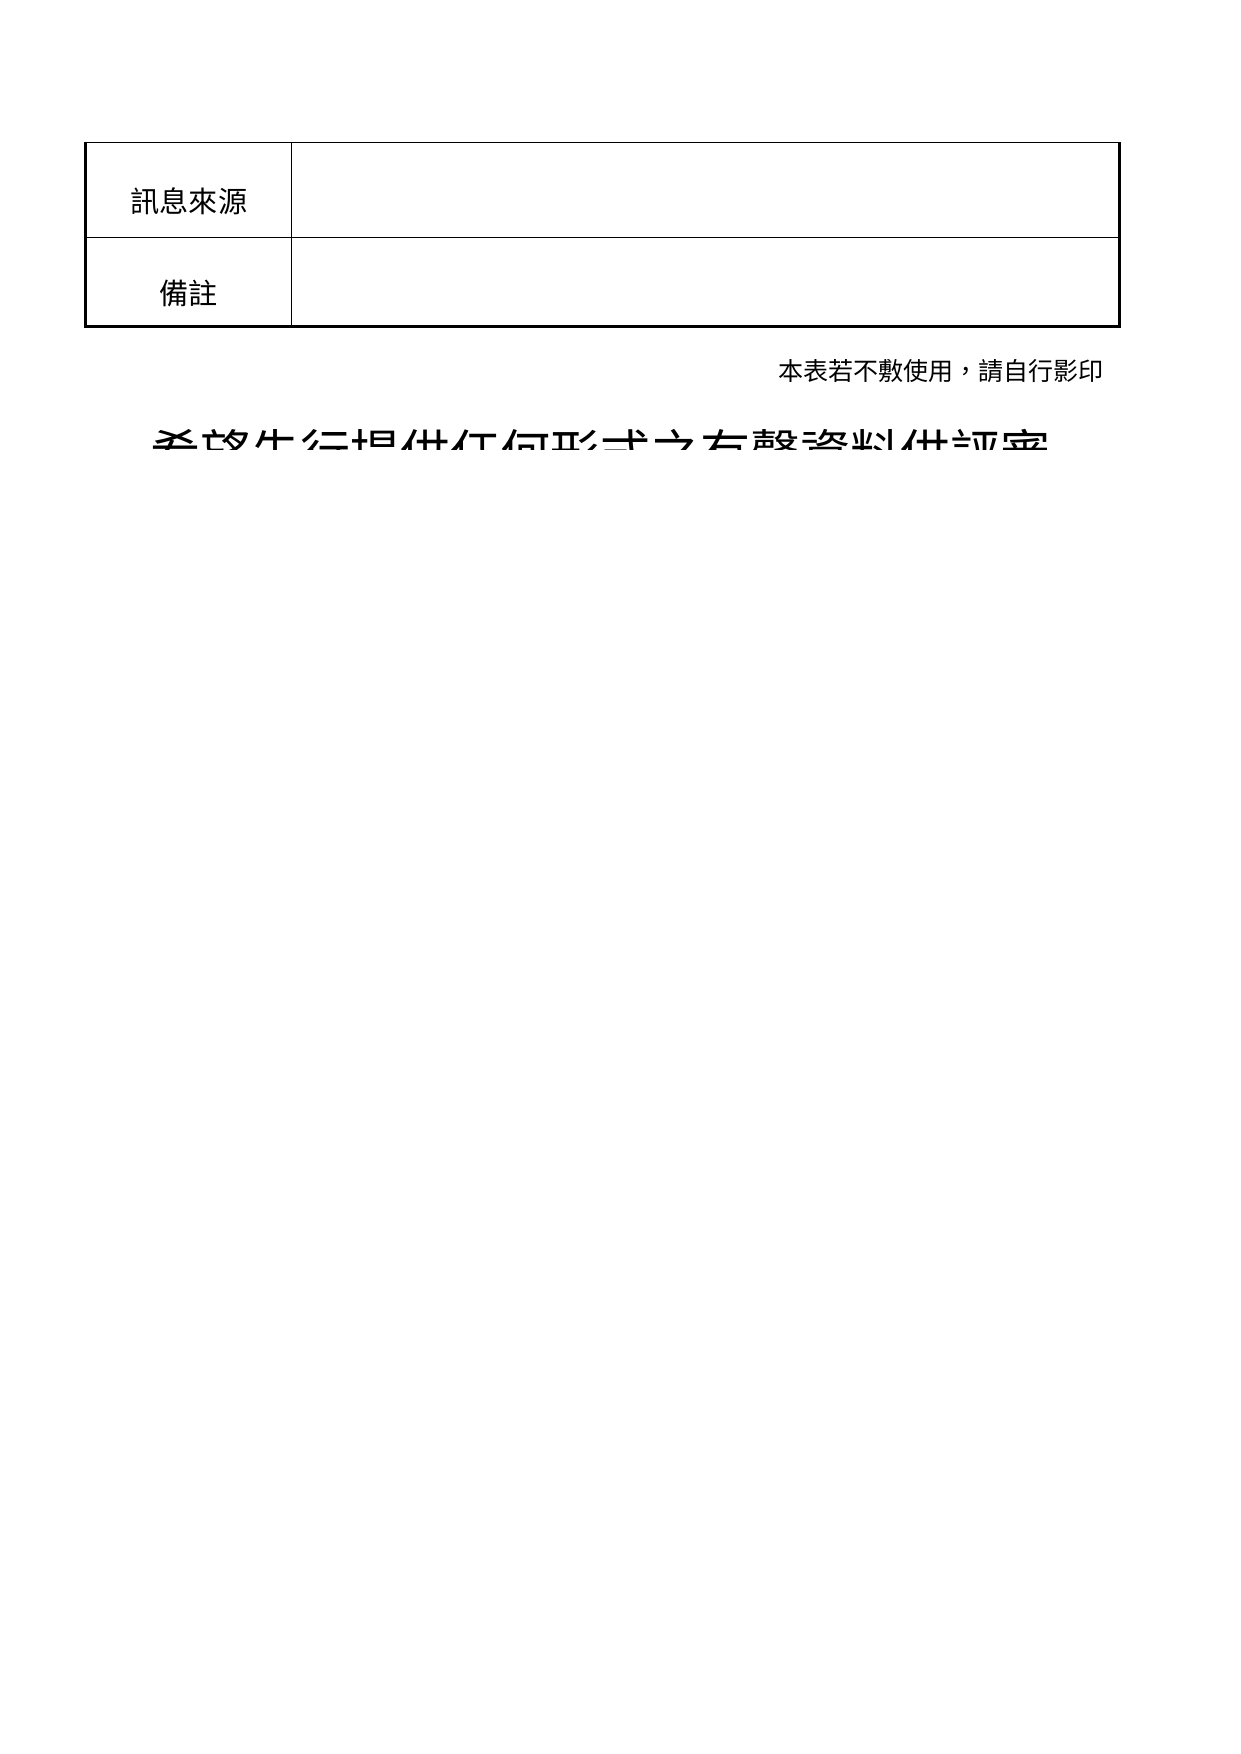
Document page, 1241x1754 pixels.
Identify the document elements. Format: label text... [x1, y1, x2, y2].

table_cell 備註 [87, 238, 291, 324]
table_cell 訊息來源 [87, 143, 291, 237]
text 本表若不敷使用，請自行影印 [112, 328, 1103, 390]
text 希望先行提供任何形式之有聲資料供評審賽前參考 [127, 414, 1072, 450]
table_cell [292, 143, 1118, 237]
table_cell [292, 238, 1118, 324]
